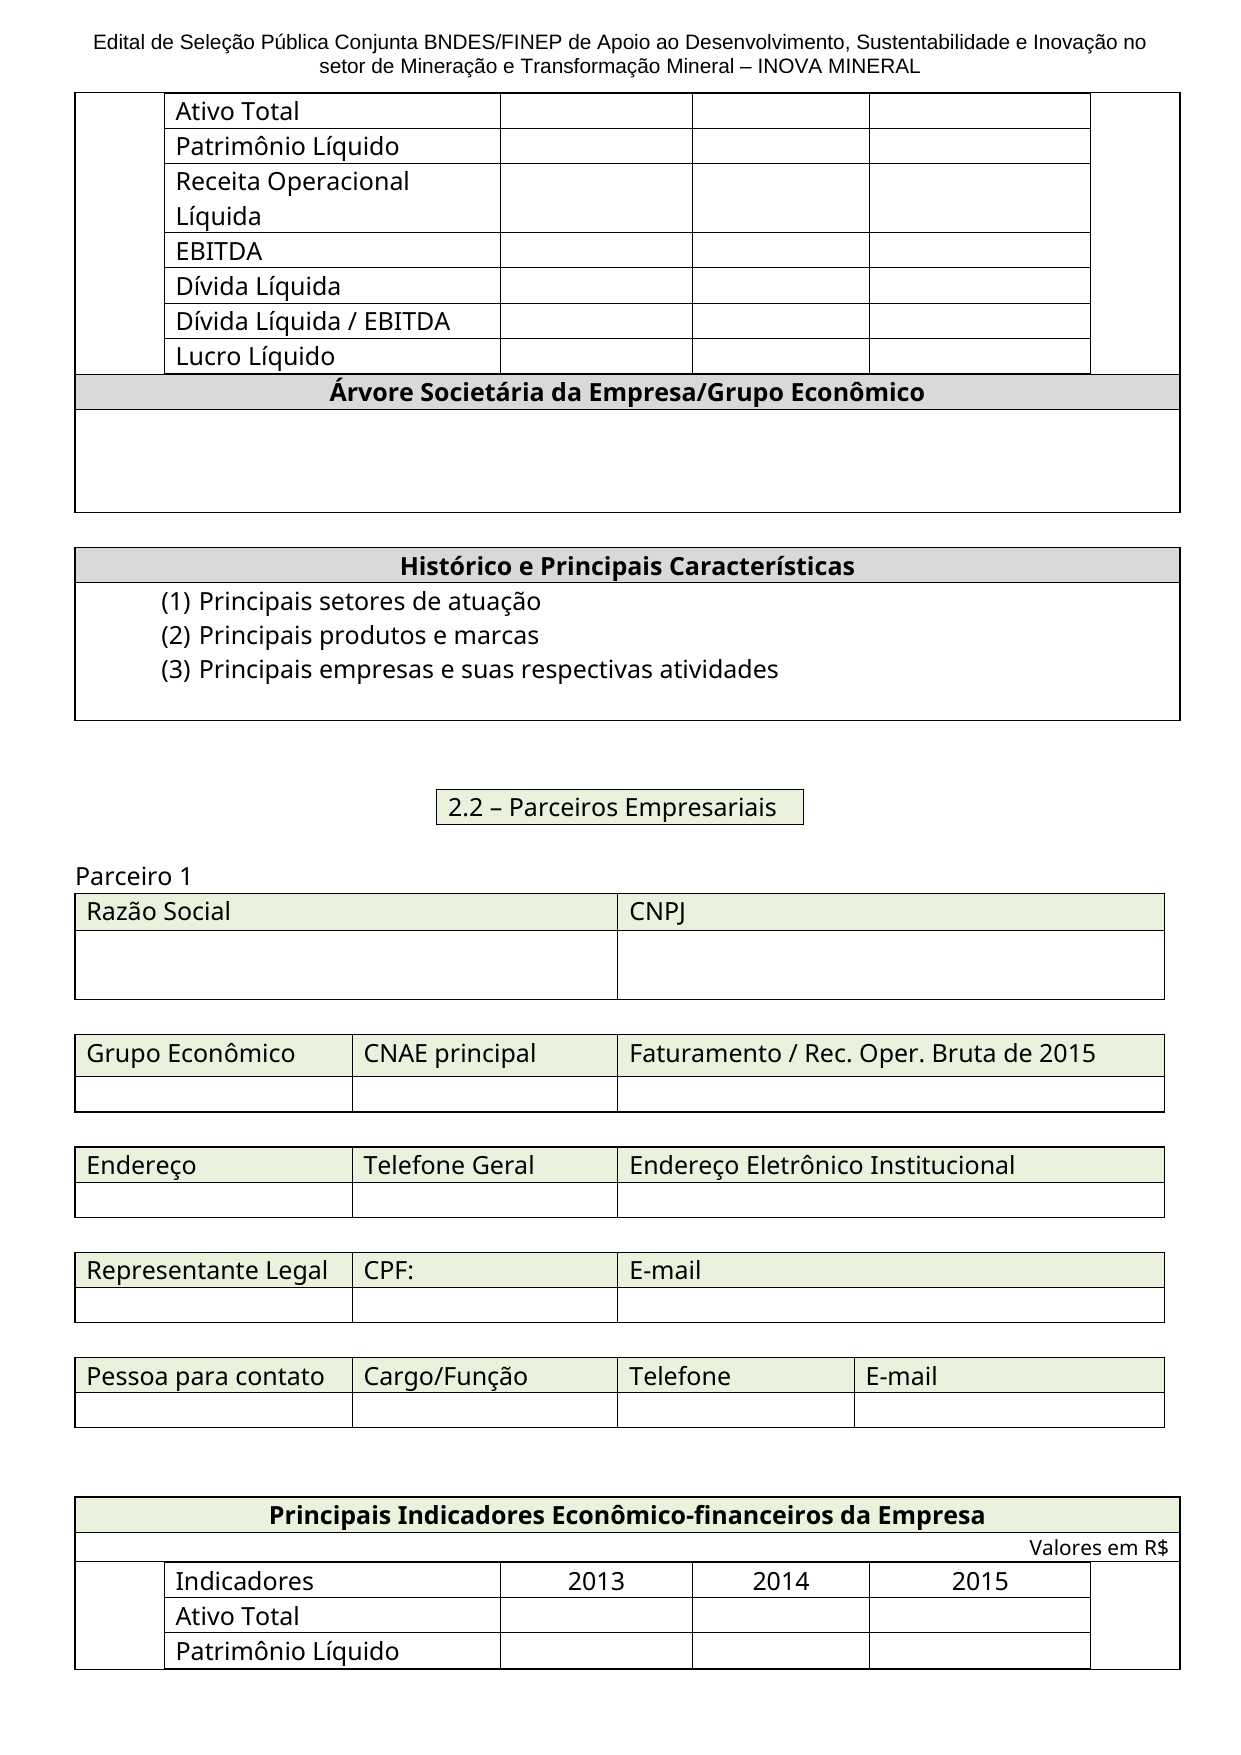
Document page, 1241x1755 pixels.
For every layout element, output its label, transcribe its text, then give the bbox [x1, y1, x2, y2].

table_cell [501, 268, 692, 302]
table_cell [693, 233, 869, 267]
table_cell [76, 410, 1179, 512]
table_cell [76, 1183, 352, 1217]
table_cell [618, 1393, 854, 1427]
table_cell [1091, 93, 1179, 374]
table_cell [501, 129, 692, 163]
table_header Razão Social [76, 894, 617, 930]
table_cell Ativo Total [165, 94, 500, 128]
table_cell [353, 1183, 617, 1217]
table_header CNPJ [618, 894, 1164, 930]
table_cell Patrimônio Líquido [165, 1633, 500, 1667]
table_cell [870, 1598, 1090, 1632]
table_header 2013 [501, 1563, 692, 1597]
table_header Faturamento / Rec. Oper. Bruta de 2015 [618, 1035, 1164, 1076]
table_header Endereço Eletrônico Institucional [618, 1148, 1164, 1182]
table_header 2.2 – Parceiros Empresariais [437, 790, 803, 824]
table_cell [618, 1288, 1164, 1322]
table_cell [693, 339, 869, 373]
table_cell [501, 339, 692, 373]
table_header 2015 [870, 1563, 1090, 1597]
table_cell Receita Operacional Líquida [165, 164, 500, 232]
table_cell [76, 93, 164, 374]
table_cell [870, 164, 1090, 232]
table_header CNAE principal [353, 1035, 617, 1076]
table_header Pessoa para contato [76, 1358, 352, 1392]
table_cell Árvore Societária da Empresa/Grupo Econômico [76, 375, 1179, 409]
table_cell [353, 1077, 617, 1111]
table_cell [693, 164, 869, 232]
table_header Histórico e Principais Características [76, 548, 1179, 582]
table_cell [693, 94, 869, 128]
table_header Cargo/Função [353, 1358, 617, 1392]
table_cell [501, 164, 692, 232]
table_header Telefone [618, 1358, 854, 1392]
table_cell Principais setores de atuação Principais produtos e marcas Principais empresas e suas respectivas atividades [76, 583, 1179, 719]
table_cell [870, 304, 1090, 337]
table_cell [870, 268, 1090, 302]
table_cell [870, 94, 1090, 128]
table_cell [501, 304, 692, 337]
table_header Principais Indicadores Econômico-financeiros da Empresa [76, 1498, 1179, 1532]
table_cell [76, 931, 617, 999]
table_cell [855, 1393, 1164, 1427]
table_cell [693, 1598, 869, 1632]
table_cell [693, 1633, 869, 1667]
table_cell [353, 1288, 617, 1322]
table_cell [693, 129, 869, 163]
table_header 2014 [693, 1563, 869, 1597]
table_cell [618, 1183, 1164, 1217]
table_cell [501, 1633, 692, 1667]
table_header CPF: [353, 1253, 617, 1287]
table_cell [870, 339, 1090, 373]
table_header E-mail [618, 1253, 1164, 1287]
table_cell [618, 1077, 1164, 1111]
table_cell Dívida Líquida [165, 268, 500, 302]
table_cell [76, 1393, 352, 1427]
table_cell [76, 1077, 352, 1111]
table_cell [501, 1598, 692, 1632]
table_cell EBITDA [165, 233, 500, 267]
table_header Grupo Econômico [76, 1035, 352, 1076]
table_cell Dívida Líquida / EBITDA [165, 304, 500, 337]
table_cell Valores em R$ [76, 1533, 1179, 1561]
text Parceiro 1 [75, 859, 1165, 893]
table_cell Patrimônio Líquido [165, 129, 500, 163]
table_cell [501, 233, 692, 267]
table_cell [76, 1562, 164, 1668]
table_header Endereço [76, 1148, 352, 1182]
table_cell [618, 931, 1164, 999]
table_header Telefone Geral [353, 1148, 617, 1182]
table_cell Lucro Líquido [165, 339, 500, 373]
table_header E-mail [855, 1358, 1164, 1392]
table_cell [693, 268, 869, 302]
table_cell [870, 233, 1090, 267]
table_cell [870, 1633, 1090, 1667]
table_cell [501, 94, 692, 128]
table_cell Ativo Total [165, 1598, 500, 1632]
table_cell [353, 1393, 617, 1427]
table_header Indicadores [165, 1563, 500, 1597]
table_cell [1091, 1562, 1179, 1668]
table_cell [693, 304, 869, 337]
table_header Representante Legal [76, 1253, 352, 1287]
table_cell [870, 129, 1090, 163]
table_cell [76, 1288, 352, 1322]
